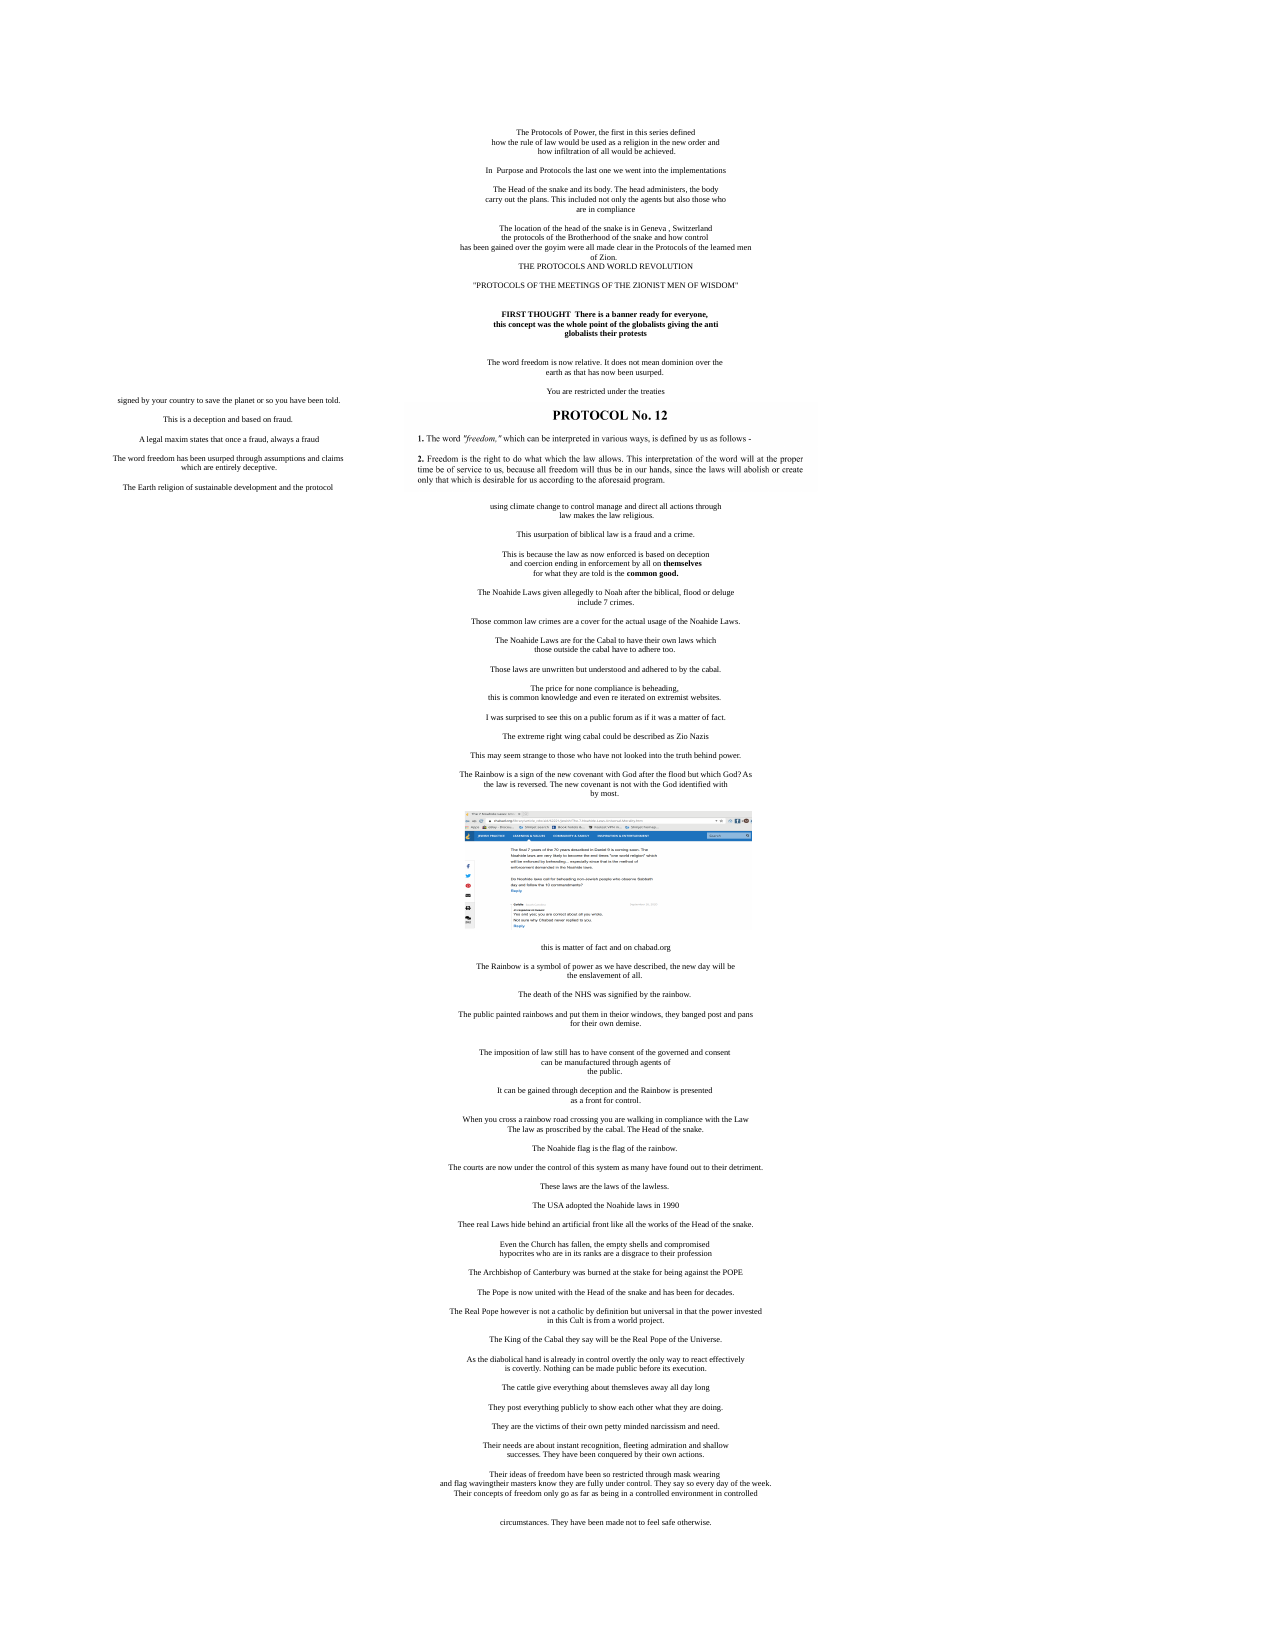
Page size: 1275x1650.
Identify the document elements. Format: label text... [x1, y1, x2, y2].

text The cattle give everything about themsleves away all day long [54, 1383, 1157, 1393]
text When you cross a rainbow road crossing you are walking in compliance with the Law [54, 1115, 1157, 1124]
text Thee real Laws hide behind an artificial front like all the works of the Head of the snake. [54, 1220, 1157, 1230]
text the enslavement of all. [54, 971, 1157, 981]
text as a front for control. [54, 1096, 1157, 1105]
text which are entirely deceptive. [54, 463, 403, 473]
text This is a deception and based on fraud. [54, 415, 403, 425]
text The Earth religion of sustainable development and the protocol [54, 482, 403, 492]
text how infiltration of all would be achieved. [54, 147, 1157, 156]
text and coercion ending in enforcement by all on themselves [54, 559, 1157, 568]
text the public. [54, 1067, 1157, 1076]
text The Noahide Laws are for the Cabal to have their own laws which [54, 636, 1157, 645]
text The law as proscribed by the cabal. The Head of the snake. [54, 1124, 1157, 1134]
text this is matter of fact and on chabad.org [54, 942, 1157, 952]
text [818, 434, 1157, 444]
text The Protocols of Power, the first in this series defined [54, 128, 1157, 137]
text the protocols of the Brotherhood of the snake and how control [54, 233, 1157, 243]
text The USA adopted the Noahide laws in 1990 [54, 1201, 1157, 1211]
text how the rule of law would be used as a religion in the new order and [54, 137, 1157, 147]
text The extreme right wing cabal could be described as Zio Nazis [54, 731, 1157, 741]
text successes. They have been conquered by their own actions. [54, 1450, 1157, 1460]
text As the diabolical hand is already in control overtly the only way to react effectively [54, 1354, 1157, 1364]
text The Real Pope however is not a catholic by definition but universal in that the power invested [54, 1306, 1157, 1316]
text the law is reversed. The new covenant is not with the God identified with [54, 779, 1157, 789]
text globalists their protests [54, 329, 1157, 338]
text This may seem strange to those who have not looked into the truth behind power. [54, 751, 1157, 760]
text Even the Church has fallen, the empty shells and compromised [54, 1239, 1157, 1249]
text I was surprised to see this on a public forum as if it was a matter of fact. [54, 712, 1157, 722]
text The word freedom has been usurped through assumptions and claims [54, 453, 403, 463]
text [818, 482, 1157, 492]
text for what they are told is the common good. [54, 568, 1157, 578]
text by most. [54, 789, 1157, 798]
text using climate change to control manage and direct all actions through [54, 501, 1157, 511]
text These laws are the laws of the lawless. [54, 1182, 1157, 1191]
text this is common knowledge and even re iterated on extremist websites. [54, 693, 1157, 703]
text carry out the plans. This included not only the agents but also those who [54, 195, 1157, 204]
text This is because the law as now enforced is based on deception [54, 549, 1157, 559]
text Those common law crimes are a cover for the actual usage of the Noahide Laws. [54, 616, 1157, 626]
text Their ideas of freedom have been so restricted through mask wearing [54, 1469, 1157, 1479]
text It can be gained through deception and the Rainbow is presented [54, 1086, 1157, 1096]
text Their needs are about instant recognition, fleeting admiration and shallow [54, 1441, 1157, 1450]
text signed by your country to save the planet or so you have been told. [54, 396, 1157, 406]
text Those laws are unwritten but understood and adhered to by the cabal. [54, 664, 1157, 674]
text A legal maxim states that once a fraud, always a fraud [54, 434, 403, 444]
text is covertly. Nothing can be made public before its execution. [54, 1364, 1157, 1373]
text Their concepts of freedom only go as far as being in a controlled environment in controlled [54, 1488, 1157, 1498]
text The location of the head of the snake is in Geneva , Switzerland [54, 223, 1157, 233]
text in this Cult is from a world project. [54, 1316, 1157, 1326]
text The Noahide Laws given allegedly to Noah after the biblical, flood or deluge [54, 588, 1157, 597]
text are in compliance [54, 204, 1157, 214]
text They post everything publicly to show each other what they are doing. [54, 1402, 1157, 1412]
text The price for none compliance is beheading, [54, 683, 1157, 693]
text of Zion. [54, 252, 1157, 262]
text [818, 463, 1157, 473]
text [818, 453, 1157, 463]
text THE PROTOCOLS AND WORLD REVOLUTION [54, 262, 1157, 271]
text has been gained over the goyim were all made clear in the Protocols of the learned men [54, 243, 1157, 252]
text The Pope is now united with the Head of the snake and has been for decades. [54, 1287, 1157, 1297]
text law makes the law religious. [54, 511, 1157, 521]
text The Noahide flag is the flag of the rainbow. [54, 1143, 1157, 1153]
text The Head of the snake and its body. The head administers, the body [54, 185, 1157, 195]
text The Rainbow is a sign of the new covenant with God after the flood but which God? As [54, 770, 1157, 779]
text The King of the Cabal they say will be the Real Pope of the Universe. [54, 1335, 1157, 1345]
text for their own demise. [54, 1019, 1157, 1028]
text In Purpose and Protocols the last one we went into the implementations [54, 166, 1157, 176]
text You are restricted under the treaties [54, 386, 1157, 396]
text this concept was the whole point of the globalists giving the anti [54, 319, 1157, 329]
text The Archbishop of Canterbury was burned at the stake for being against the POPE [54, 1268, 1157, 1278]
text The public painted rainbows and put them in theior windows, they banged post and pans [54, 1009, 1157, 1019]
text "PROTOCOLS OF THE MEETINGS OF THE ZIONIST MEN OF WISDOM" [54, 281, 1157, 291]
text circumstances. They have been made not to feel safe otherwise. [54, 1517, 1157, 1527]
text The imposition of law still has to have consent of the governed and consent [54, 1048, 1157, 1057]
text include 7 crimes. [54, 597, 1157, 607]
text can be manufactured through agents of [54, 1057, 1157, 1067]
text The Rainbow is a symbol of power as we have described, the new day will be [54, 961, 1157, 971]
picture [464, 811, 752, 930]
text This usurpation of biblical law is a fraud and a crime. [54, 530, 1157, 540]
text The courts are now under the control of this system as many have found out to their detriment. [54, 1163, 1157, 1172]
text hypocrites who are in its ranks are a disgrace to their profession [54, 1249, 1157, 1258]
text those outside the cabal have to adhere too. [54, 645, 1157, 655]
text [818, 415, 1157, 425]
text The death of the NHS was signified by the rainbow. [54, 990, 1157, 1000]
text FIRST THOUGHT There is a banner ready for everyone, [54, 310, 1157, 319]
text earth as that has now been usurped. [54, 367, 1157, 377]
text They are the victims of their own petty minded narcissism and need. [54, 1421, 1157, 1431]
text The word freedom is now relative. It does not mean dominion over the [54, 358, 1157, 367]
picture [403, 402, 818, 492]
text and flag wavingtheir masters know they are fully under control. They say so every day of the week. [54, 1479, 1157, 1488]
